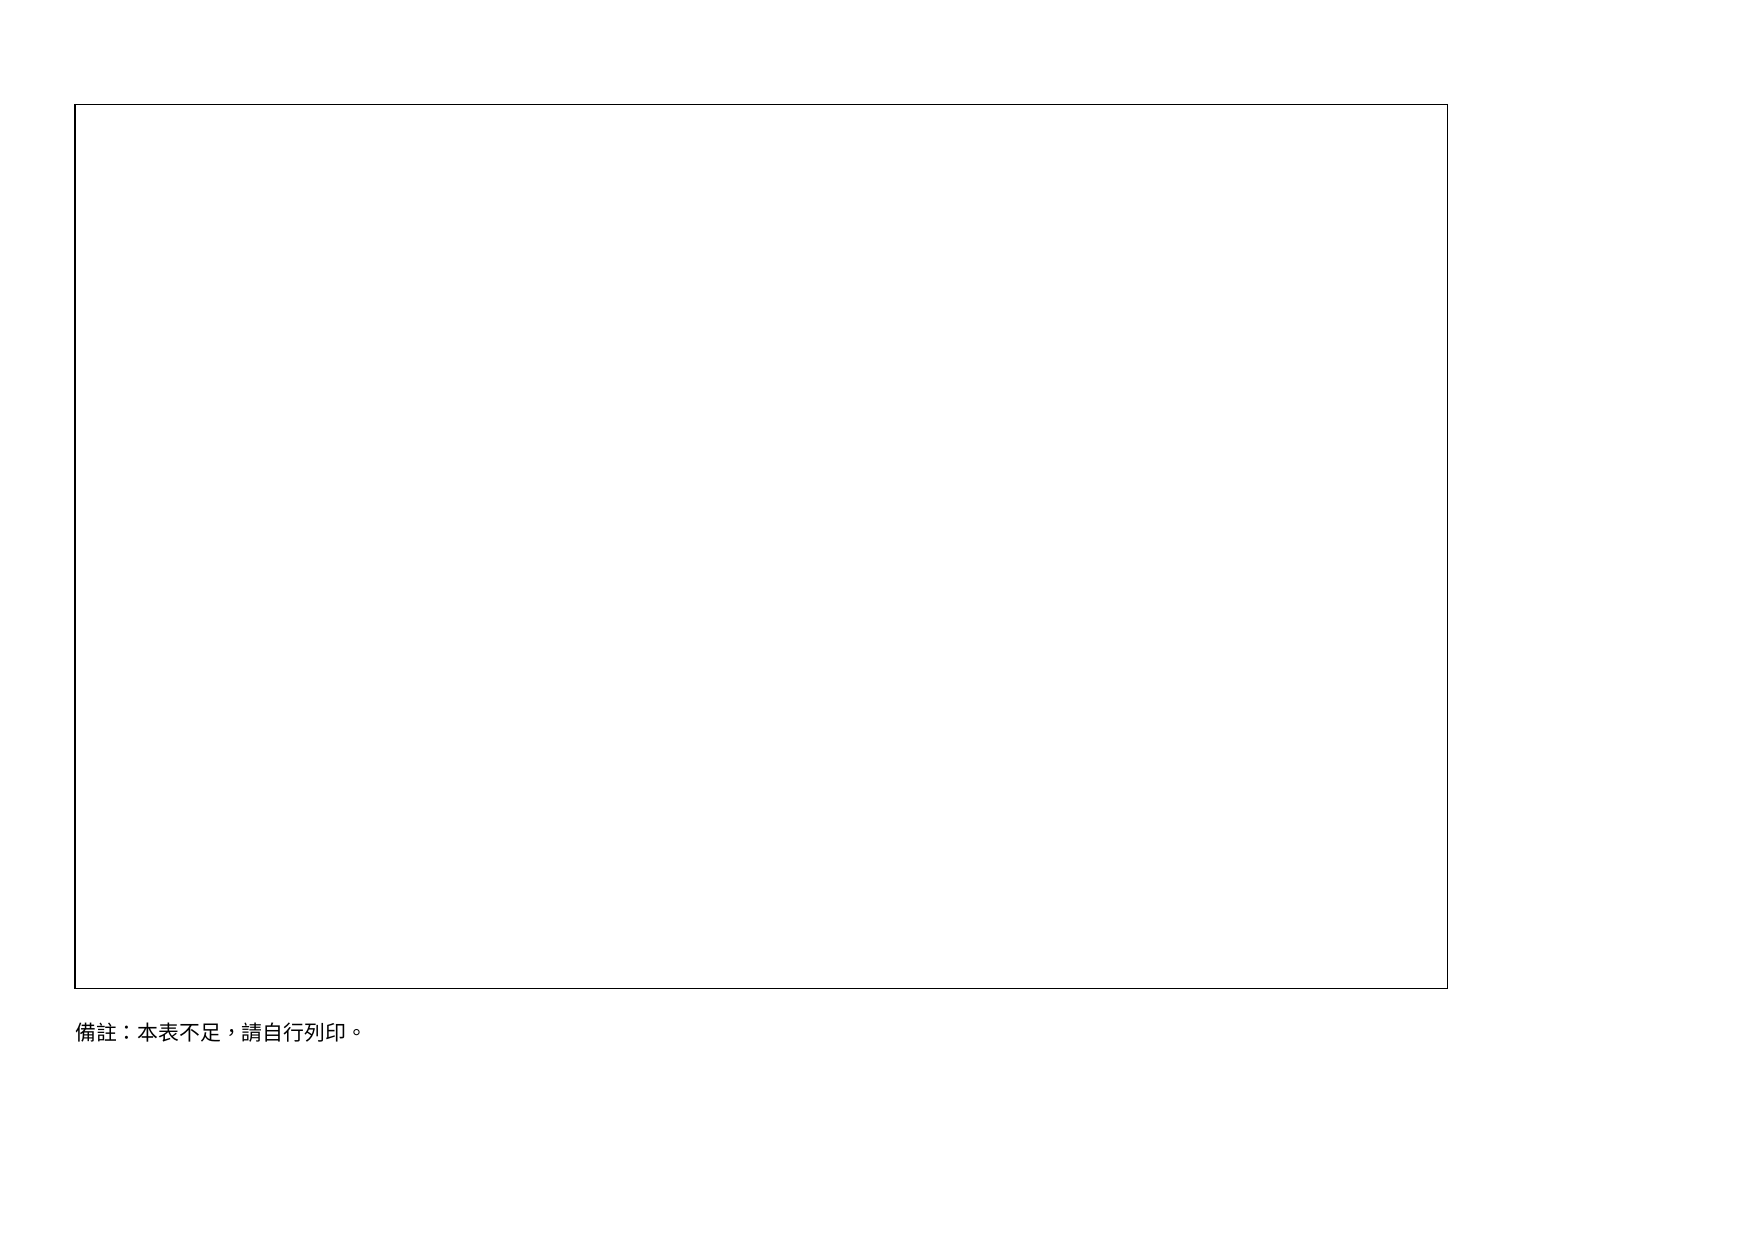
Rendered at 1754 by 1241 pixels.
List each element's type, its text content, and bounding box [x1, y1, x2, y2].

table_cell [76, 105, 1447, 988]
text 備註：本表不足，請自行列印。 [75, 989, 1679, 1052]
